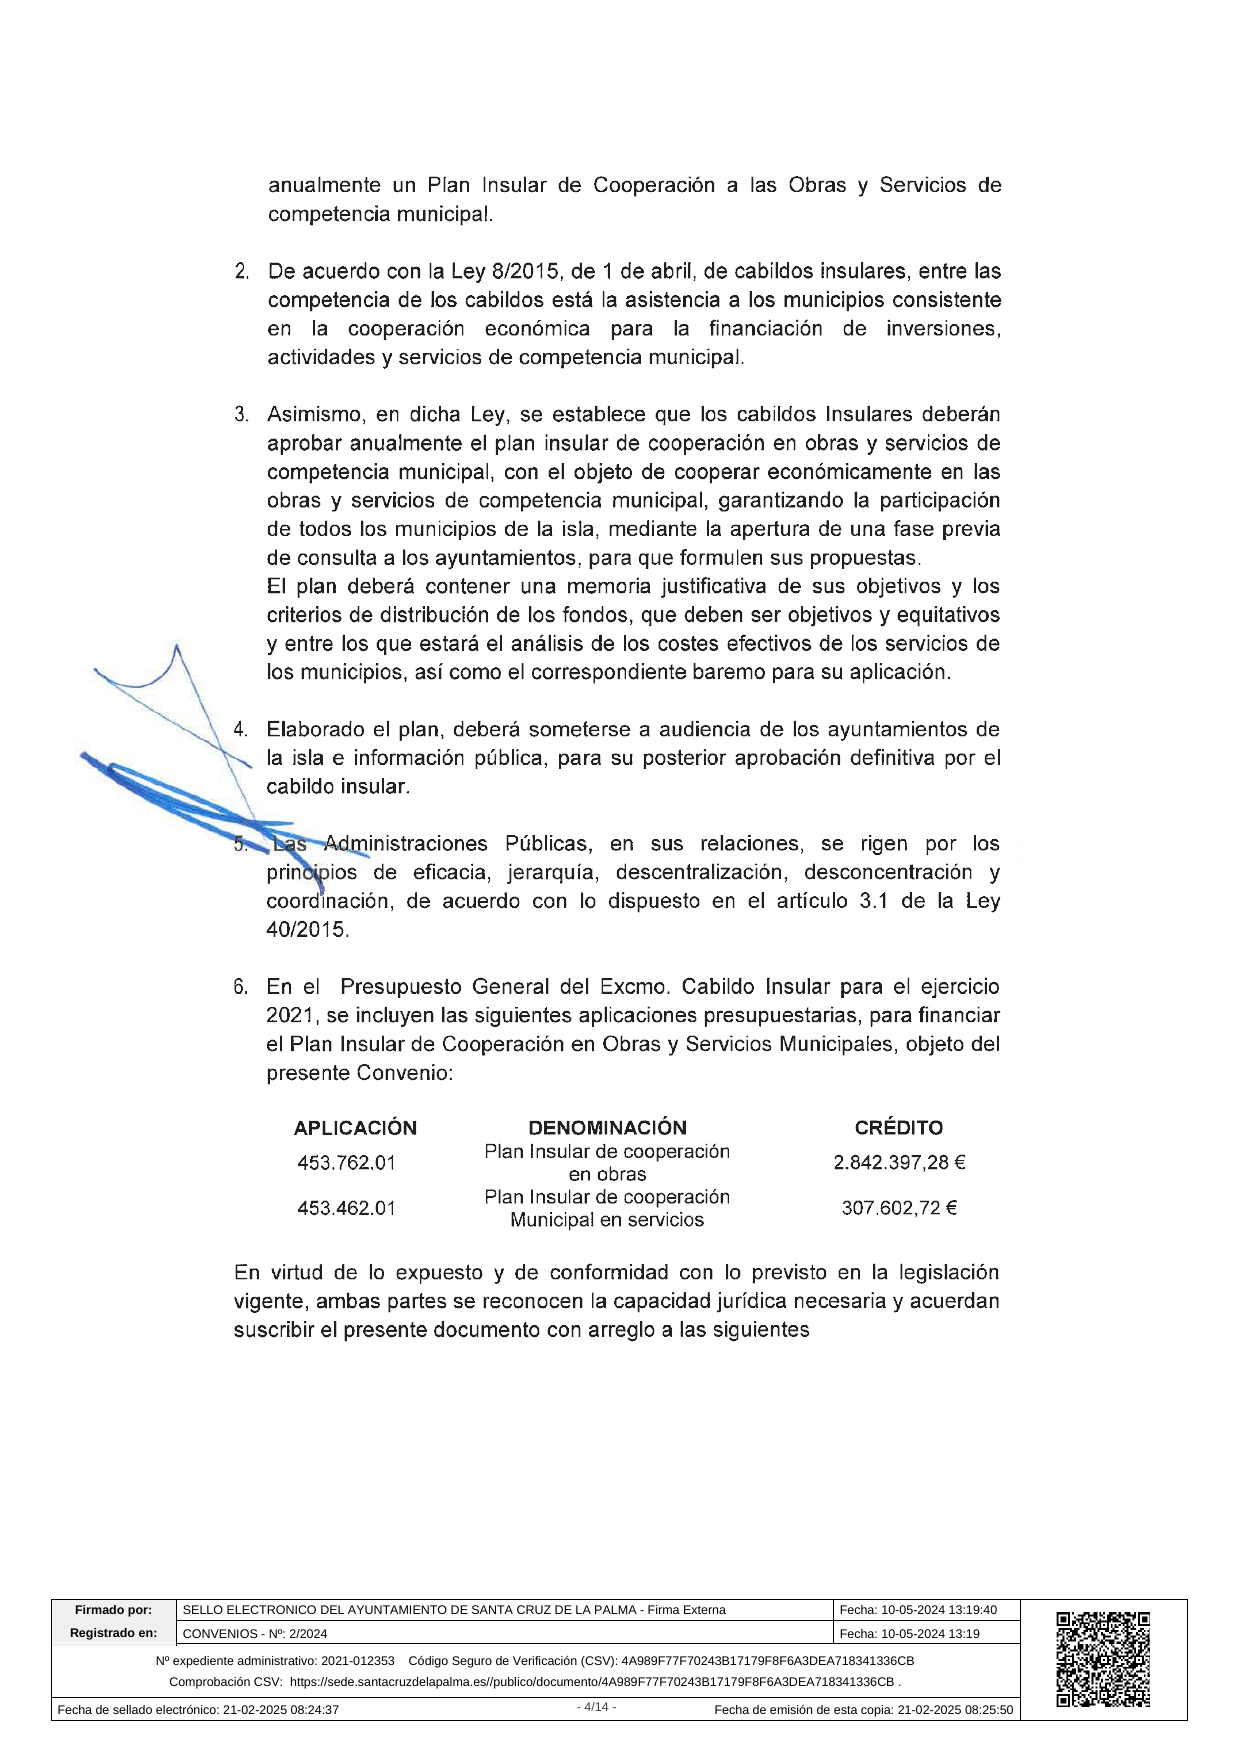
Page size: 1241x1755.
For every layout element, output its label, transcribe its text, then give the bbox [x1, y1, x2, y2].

table_header [1021, 1600, 1187, 1720]
table_header SELLO ELECTRONICO DEL AYUNTAMIENTO DE SANTA CRUZ DE LA PALMA - Firma Externa [177, 1600, 833, 1620]
table_header Fecha: 10-05-2024 13:19:40 [834, 1600, 1020, 1620]
table_cell Nº expediente administrativo: 2021-012353 Código Seguro de Verificación (CSV): 4A989F77F70243B17179F8F6A3DEA718341336CB Comprobación CSV: https://sede.santacruzdelapalma.es//publico/documento/4A989F77F70243B17179F8F6A3DEA718341336CB . [52, 1644, 1020, 1697]
table_cell Registrado en: [52, 1624, 176, 1642]
table_cell CONVENIOS - Nº: 2/2024 [177, 1621, 833, 1642]
table_cell Fecha: 10-05-2024 13:19 [834, 1621, 1020, 1642]
table_cell Fecha de sellado electrónico: 21-02-2025 08:24:37 - 4/14 - Fecha de emisión de esta copia: 21-02-2025 08:25:50 [52, 1698, 1020, 1720]
table_header Firmado por: [52, 1600, 176, 1620]
